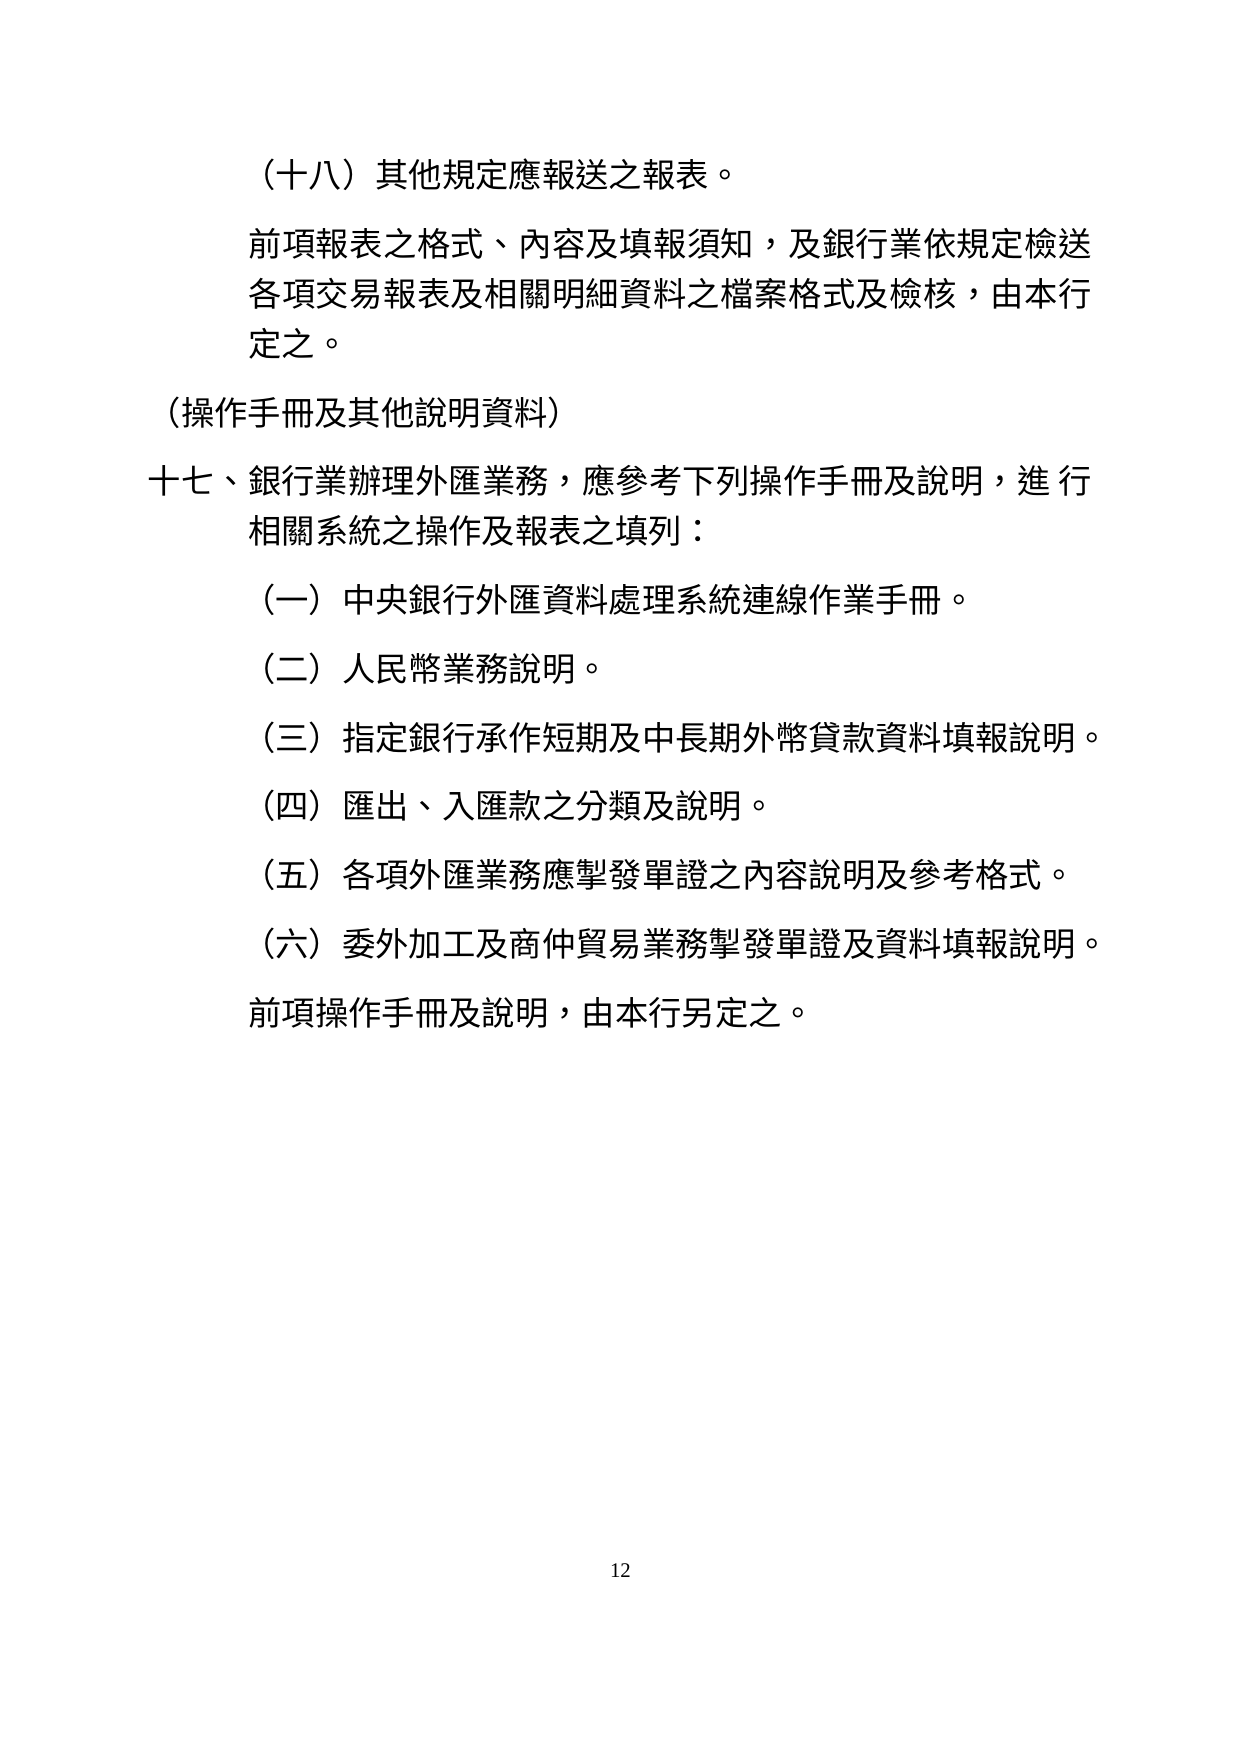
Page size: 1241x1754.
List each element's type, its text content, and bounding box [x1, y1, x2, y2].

text （二）人民幣業務說明。 [242, 641, 1093, 691]
text （十八）其他規定應報送之報表。 [242, 148, 1093, 198]
text （三）指定銀行承作短期及中長期外幣貸款資料填報說明。 [242, 710, 1093, 760]
text 前項操作手冊及說明，由本行另定之。 [248, 985, 1093, 1035]
text 十七、銀行業辦理外匯業務，應參考下列操作手冊及說明，進 行相關系統之操作及報表之填列： [148, 454, 1093, 554]
text （五）各項外匯業務應掣發單證之內容說明及參考格式。 [242, 848, 1093, 898]
text 前項報表之格式、內容及填報須知，及銀行業依規定檢送 各項交易報表及相關明細資料之檔案格式及檢核，由本行 定之。 [248, 216, 1093, 366]
text （操作手冊及其他說明資料） [148, 385, 1093, 435]
text （四）匯出、入匯款之分類及說明。 [242, 779, 1093, 829]
text （六）委外加工及商仲貿易業務掣發單證及資料填報說明。 [242, 916, 1093, 966]
text （一）中央銀行外匯資料處理系統連線作業手冊。 [242, 573, 1093, 623]
